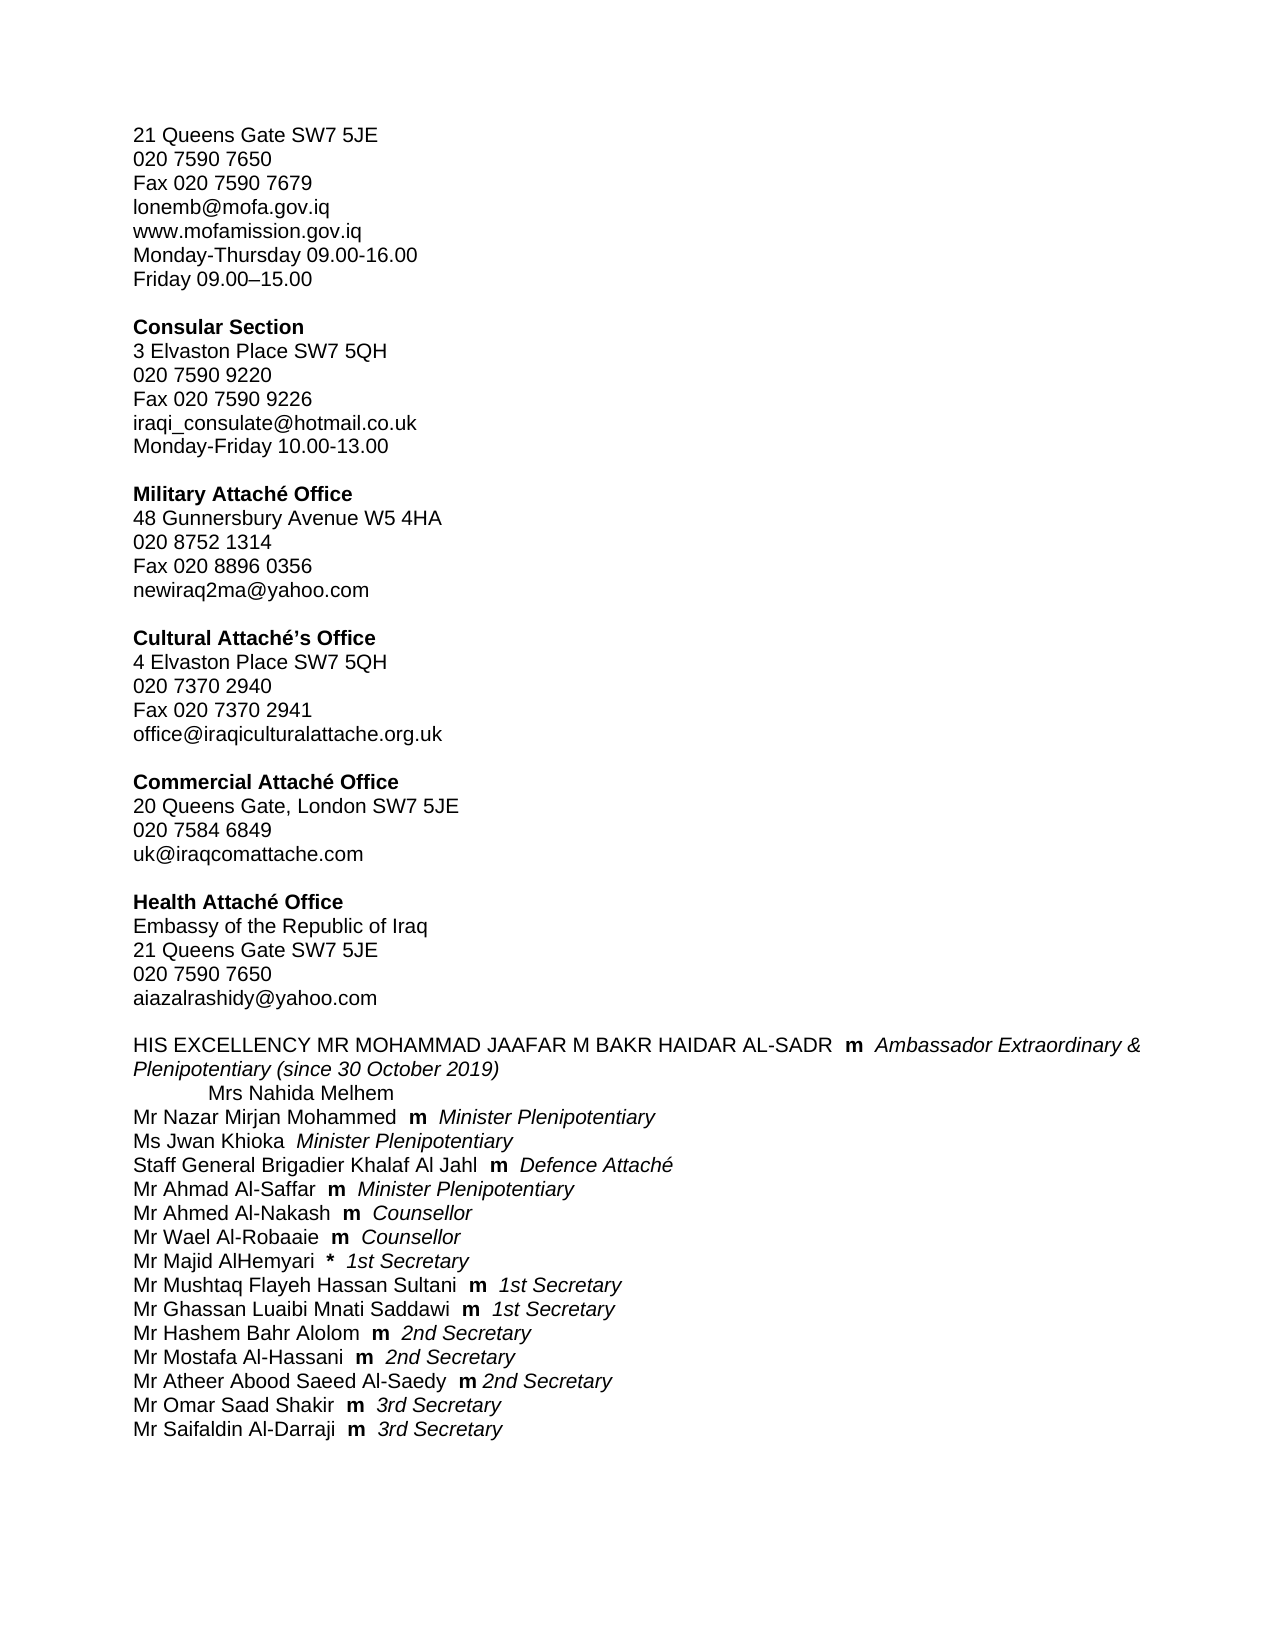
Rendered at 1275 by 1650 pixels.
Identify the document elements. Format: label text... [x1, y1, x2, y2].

text Fax 020 7370 2941 [133, 698, 1181, 722]
text 020 7584 6849 [133, 818, 1181, 842]
text Mr Mostafa Al-Hassani m 2nd Secretary [133, 1345, 1181, 1369]
text 020 7590 7650 [133, 147, 1181, 171]
text 020 7590 9220 [133, 362, 1181, 386]
text newiraq2ma@yahoo.com [133, 578, 1181, 602]
text www.mofamission.gov.iq [133, 219, 1181, 243]
text HIS EXCELLENCY MR MOHAMMAD JAAFAR M BAKR HAIDAR AL-SADR m Ambassador Extraordinary & Plenipotentiary (since 30 October 2019) [133, 1033, 1181, 1081]
text Mr Atheer Abood Saeed Al-Saedy m 2nd Secretary [133, 1369, 1181, 1393]
text 3 Elvaston Place SW7 5QH [133, 338, 1181, 362]
text Mr Wael Al-Robaaie m Counsellor [133, 1225, 1181, 1249]
text 20 Queens Gate, London SW7 5JE [133, 794, 1181, 818]
text 48 Gunnersbury Avenue W5 4HA [133, 506, 1181, 530]
text lonemb@mofa.gov.iq [133, 195, 1181, 219]
text uk@iraqcomattache.com [133, 842, 1181, 866]
text 020 7370 2940 [133, 674, 1181, 698]
text 21 Queens Gate SW7 5JE [133, 937, 1181, 961]
text Fax 020 8896 0356 [133, 554, 1181, 578]
text Mr Nazar Mirjan Mohammed m Minister Plenipotentiary [133, 1105, 1181, 1129]
text Mr Ghassan Luaibi Mnati Saddawi m 1st Secretary [133, 1297, 1181, 1321]
text Mr Mushtaq Flayeh Hassan Sultani m 1st Secretary [133, 1273, 1181, 1297]
text 4 Elvaston Place SW7 5QH [133, 650, 1181, 674]
text Monday-Friday 10.00-13.00 [133, 434, 1181, 458]
text Mr Omar Saad Shakir m 3rd Secretary [133, 1393, 1181, 1417]
text 21 Queens Gate SW7 5JE [133, 123, 1181, 147]
text Fax 020 7590 9226 [133, 386, 1181, 410]
text iraqi_consulate@hotmail.co.uk [133, 410, 1181, 434]
text aiazalrashidy@yahoo.com [133, 985, 1181, 1009]
text Mr Ahmed Al-Nakash m Counsellor [133, 1201, 1181, 1225]
text Health Attaché Office [133, 889, 1181, 913]
text 020 7590 7650 [133, 961, 1181, 985]
text Embassy of the Republic of Iraq [133, 913, 1181, 937]
text 020 8752 1314 [133, 530, 1181, 554]
text Mr Saifaldin Al-Darraji m 3rd Secretary [133, 1417, 1181, 1441]
text Mr Hashem Bahr Alolom m 2nd Secretary [133, 1321, 1181, 1345]
text Monday-Thursday 09.00-16.00 [133, 243, 1181, 267]
text Commercial Attaché Office [133, 770, 1181, 794]
text office@iraqiculturalattache.org.uk [133, 722, 1181, 746]
text Cultural Attaché’s Office [133, 626, 1181, 650]
text Fax 020 7590 7679 [133, 171, 1181, 195]
text Ms Jwan Khioka Minister Plenipotentiary [133, 1129, 1181, 1153]
text Military Attaché Office [133, 482, 1181, 506]
text Friday 09.00–15.00 [133, 267, 1181, 291]
text Mr Ahmad Al-Saffar m Minister Plenipotentiary [133, 1177, 1181, 1201]
text Staff General Brigadier Khalaf Al Jahl m Defence Attaché [133, 1153, 1181, 1177]
text Mr Majid AlHemyari * 1st Secretary [133, 1249, 1181, 1273]
text Mrs Nahida Melhem [133, 1081, 1181, 1105]
text Consular Section [133, 314, 1181, 338]
